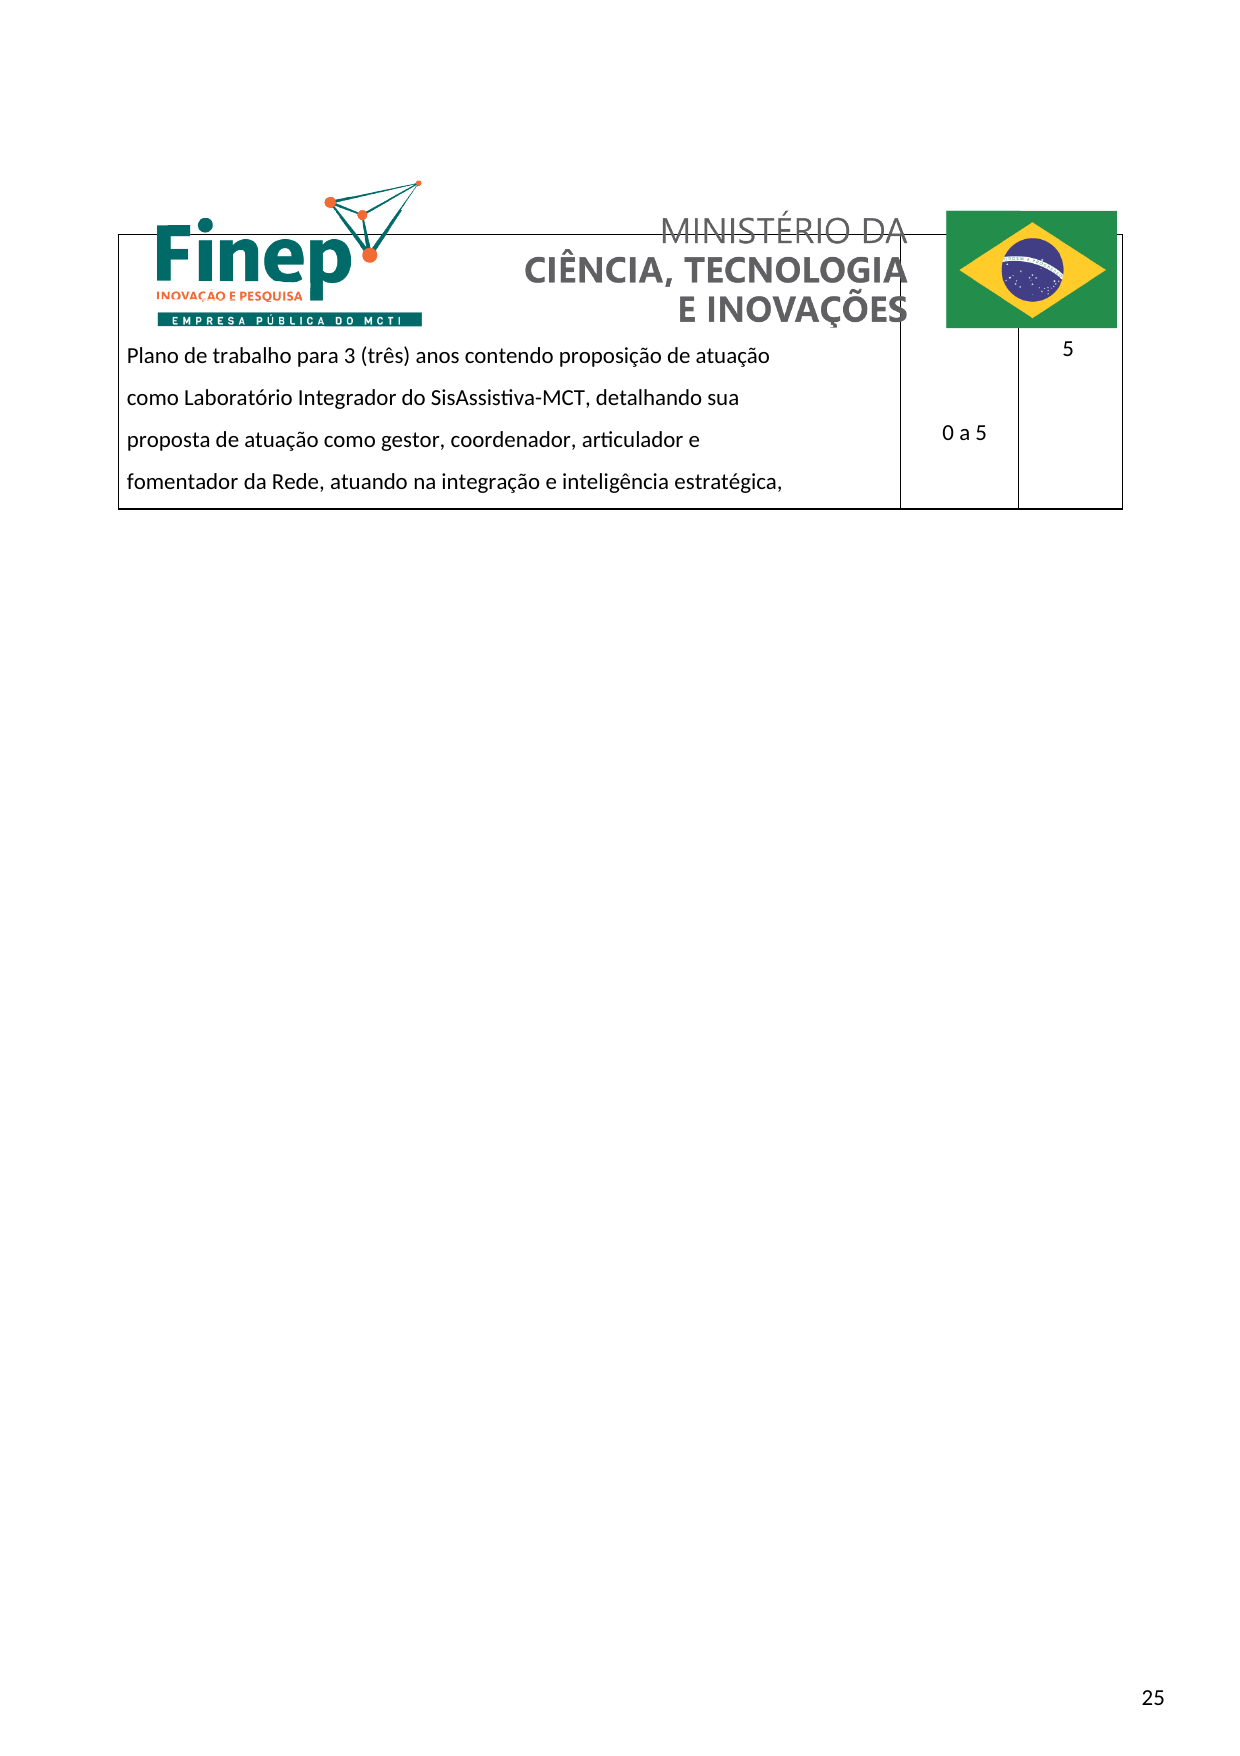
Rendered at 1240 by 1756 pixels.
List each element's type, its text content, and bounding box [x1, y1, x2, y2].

table_cell 5 [1019, 235, 1122, 508]
table_cell Plano de trabalho para 3 (três) anos contendo proposição de atuação como Laboratório Integrador do SisAssistiva-MCT, detalhando sua proposta de atuação como gestor, coordenador, articulador e fomentador da Rede, atuando na integração e inteligência estratégica, [119, 235, 900, 508]
table_cell 0 a 5 [901, 235, 1018, 508]
